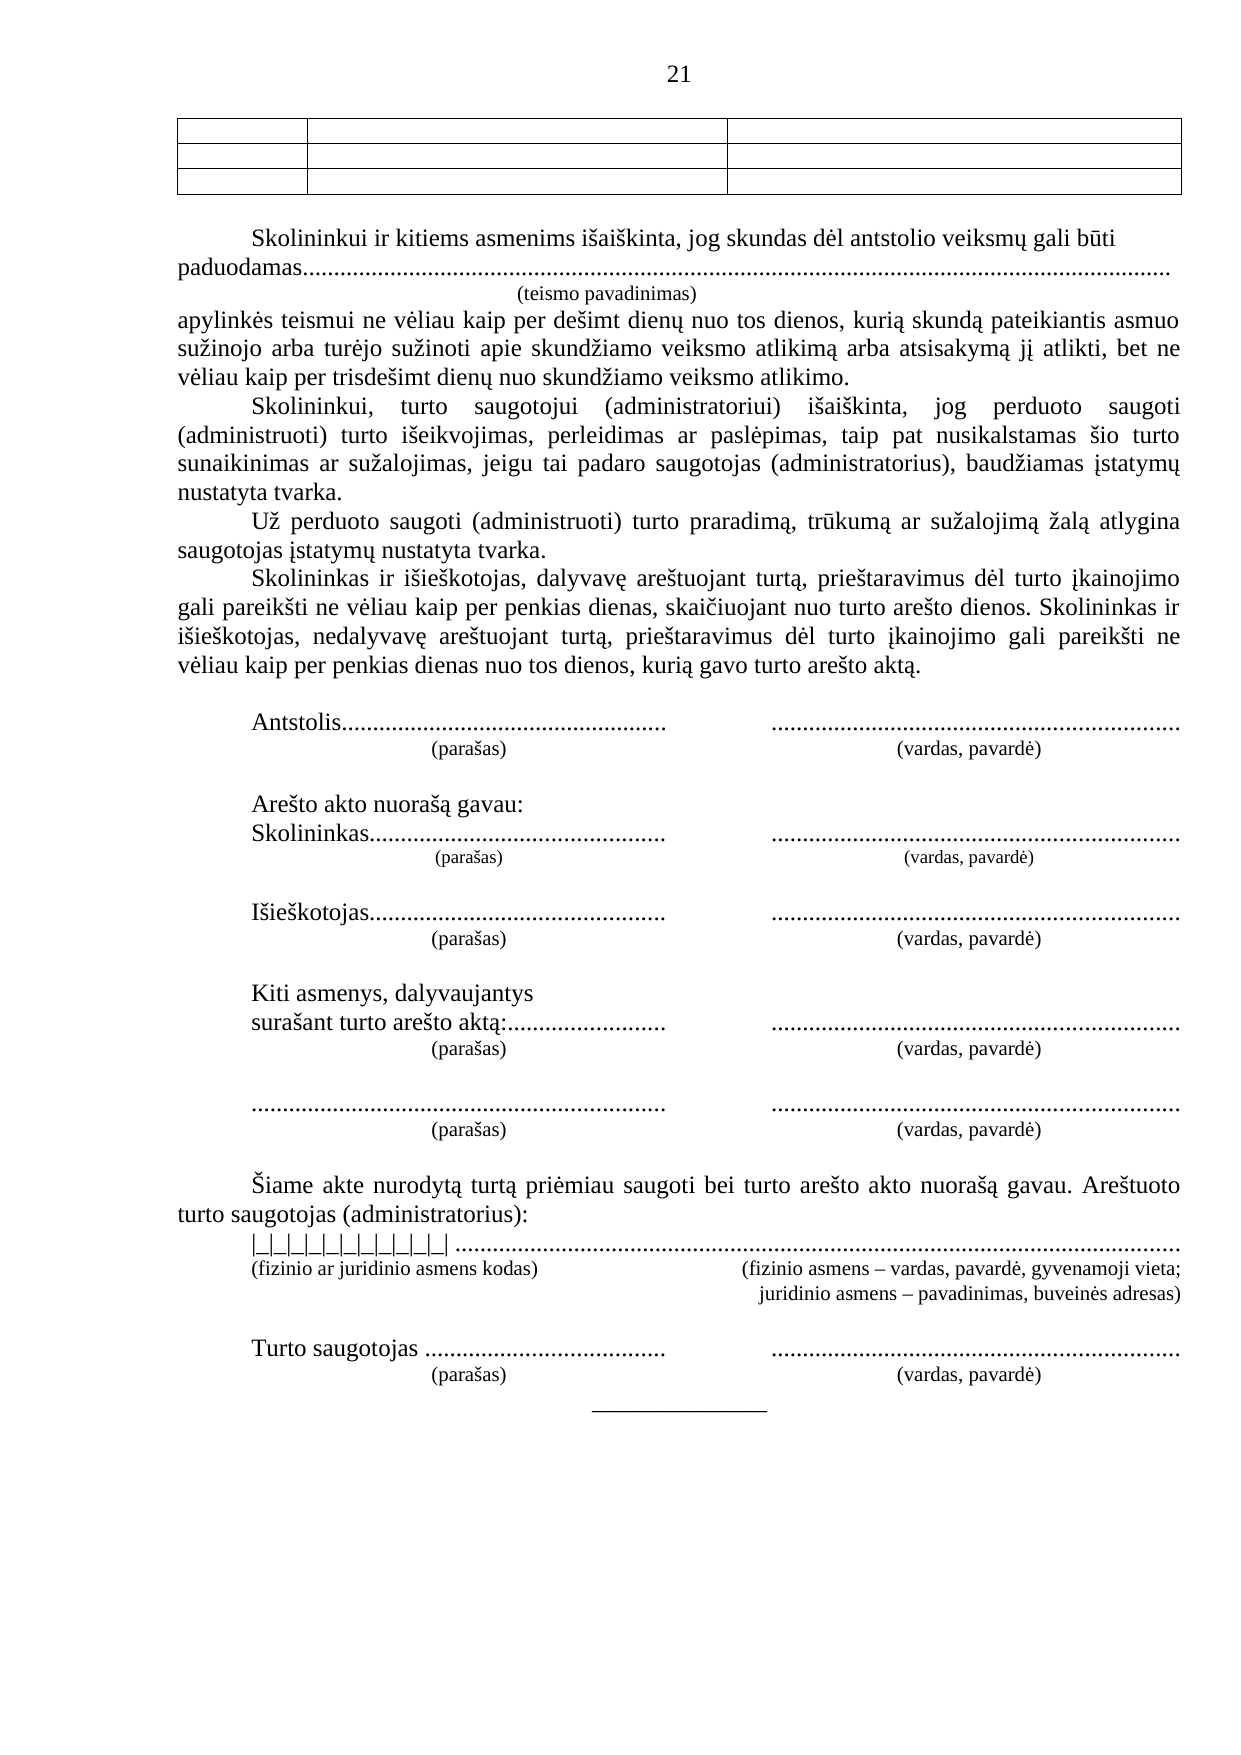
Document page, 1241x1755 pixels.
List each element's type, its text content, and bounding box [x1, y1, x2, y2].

text Skolininkui ir kitiems asmenims išaiškinta, jog skundas dėl antstolio veiksmų gali būti [177, 223, 1181, 252]
text (parašas) (vardas, pavardė) [177, 736, 1181, 760]
text (parašas) (vardas, pavardė) [177, 925, 1181, 949]
text Skolininkas ir išieškotojas, dalyvavę areštuojant turtą, prieštaravimus dėl turto įkainojimo gali pareikšti ne vėliau kaip per penkias dienas, skaičiuojant nuo turto arešto dienos. Skolininkas ir išieškotojas, nedalyvavę areštuojant turtą, prieštaravimus dėl turto įkainojimo gali pareikšti ne vėliau kaip per penkias dienas nuo tos dienos, kurią gavo turto arešto aktą. [177, 563, 1181, 678]
table_cell [178, 144, 307, 168]
text (fizinio ar juridinio asmens kodas) (fizinio asmens – vardas, pavardė, gyvenamoji vieta; [177, 1256, 1181, 1280]
text apylinkės teismui ne vėliau kaip per dešimt dienų nuo tos dienos, kurią skundą pateikiantis asmuo sužinojo arba turėjo sužinoti apie skundžiamo veiksmo atlikimą arba atsisakymą jį atlikti, bet ne vėliau kaip per trisdešimt dienų nuo skundžiamo veiksmo atlikimo. [177, 305, 1181, 391]
text Arešto akto nuorašą gavau: [177, 789, 1181, 818]
text (parašas) (vardas, pavardė) [177, 846, 1181, 868]
text Už perduoto saugoti (administruoti) turto praradimą, trūkumą ar sužalojimą žalą atlygina saugotojas įstatymų nustatyta tvarka. [177, 506, 1181, 563]
text |_|_|_|_|_|_|_|_|_|_|_| [177, 1228, 1181, 1256]
table_cell [308, 119, 727, 143]
table_cell [178, 119, 307, 143]
text Šiame akte nurodytą turtą priėmiau saugoti bei turto arešto akto nuorašą gavau. Areštuoto turto saugotojas (administratorius): [177, 1170, 1181, 1228]
table_cell [308, 144, 727, 168]
text ______________ [177, 1386, 1181, 1415]
table_cell [308, 169, 727, 193]
text paduodamas........................................................................................................................................... [177, 252, 1181, 281]
text (parašas) (vardas, pavardė) [177, 1362, 1181, 1386]
table_cell [728, 119, 1181, 143]
text surašant turto arešto aktą: [177, 1007, 1181, 1036]
text juridinio asmens – pavadinimas, buveinės adresas) [177, 1280, 1181, 1304]
text Išieškotojas [177, 897, 1181, 925]
text Skolininkui, turto saugotojui (administratoriui) išaiškinta, jog perduoto saugoti (administruoti) turto išeikvojimas, perleidimas ar paslėpimas, taip pat nusikalstamas šio turto sunaikinimas ar sužalojimas, jeigu tai padaro saugotojas (administratorius), baudžiamas įstatymų nustatyta tvarka. [177, 391, 1181, 506]
text (parašas) (vardas, pavardė) [177, 1117, 1181, 1141]
text (teismo pavadinimas) [177, 281, 1181, 305]
table_cell [178, 169, 307, 193]
text (parašas) (vardas, pavardė) [177, 1036, 1181, 1060]
table_cell [728, 144, 1181, 168]
text Skolininkas [177, 818, 1181, 846]
text Turto saugotojas [177, 1333, 1181, 1362]
table_cell [728, 169, 1181, 193]
text Kiti asmenys, dalyvaujantys [177, 978, 1181, 1007]
text Antstolis [177, 707, 1181, 736]
